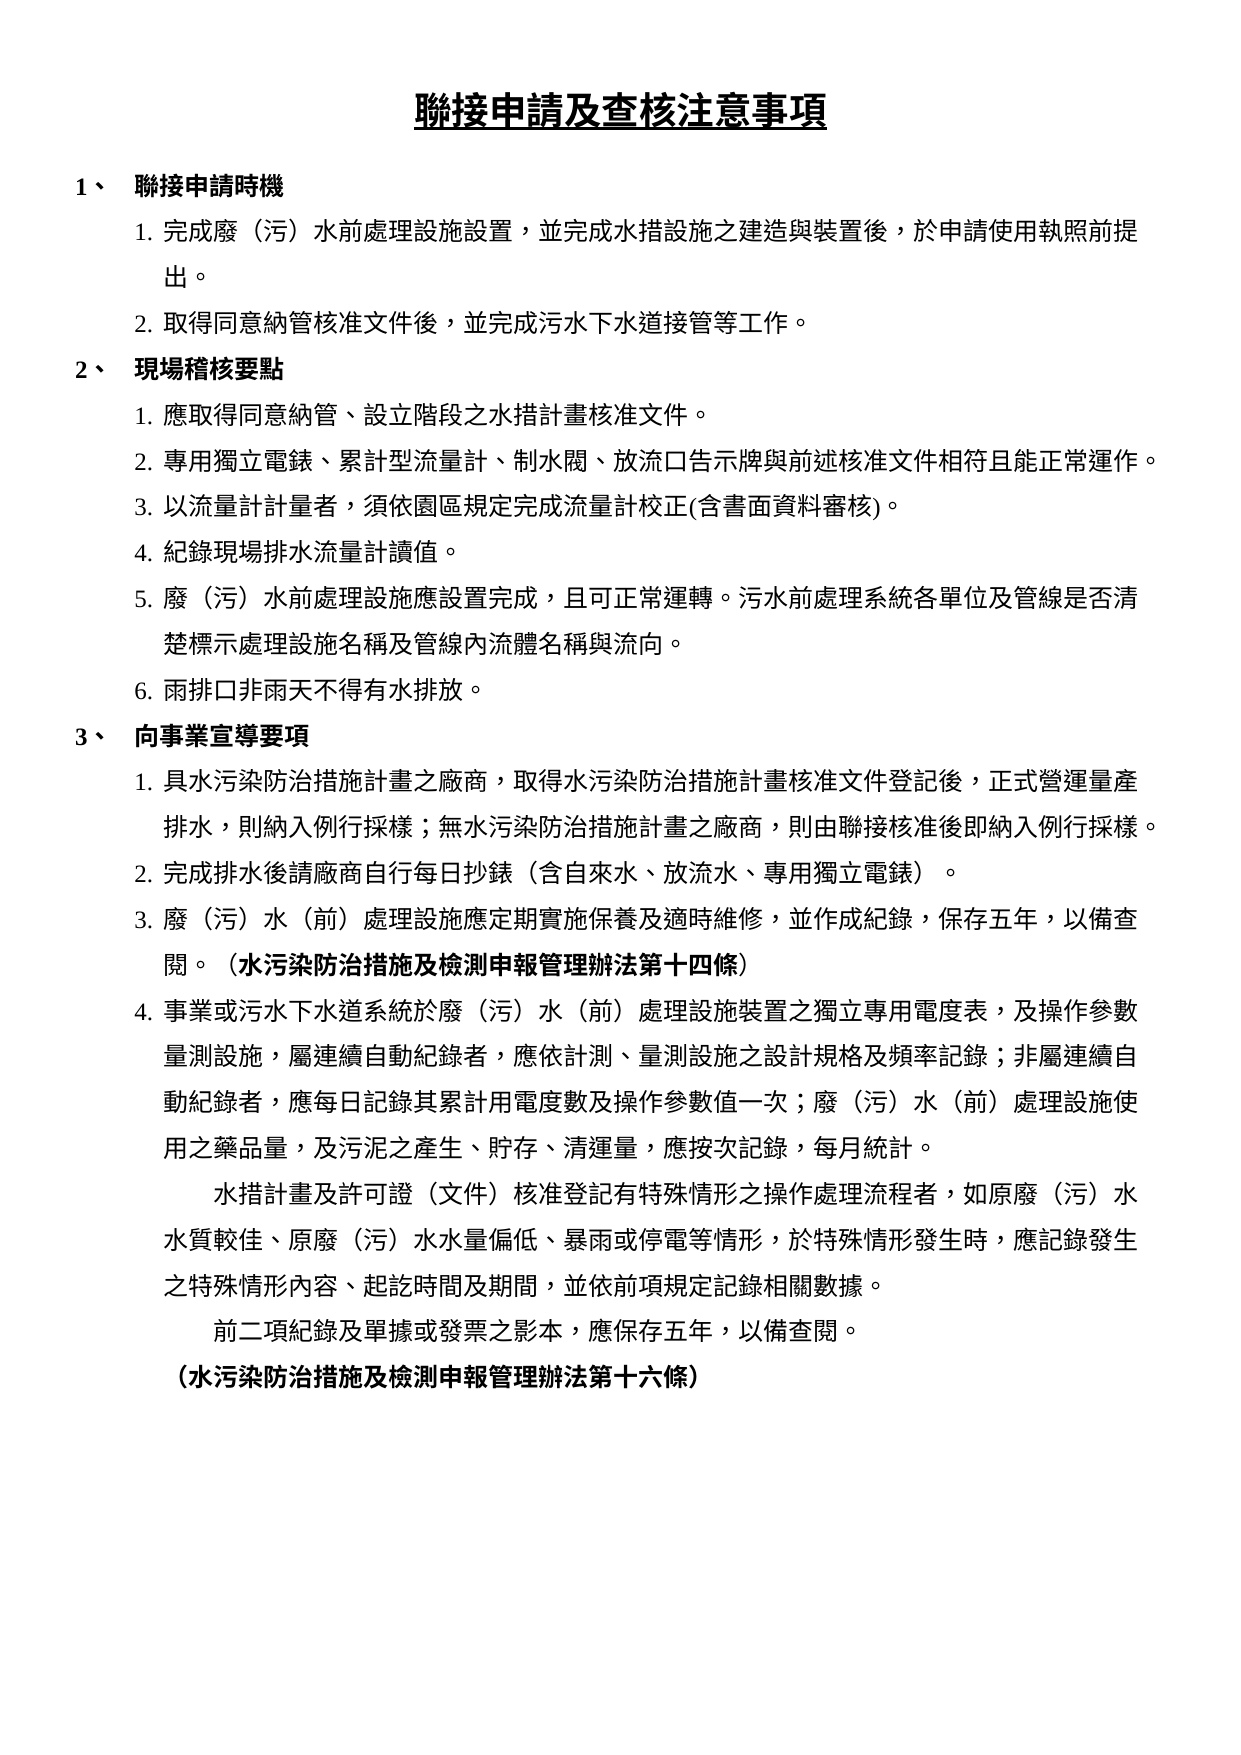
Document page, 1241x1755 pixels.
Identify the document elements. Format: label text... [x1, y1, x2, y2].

list 以流量計計量者，須依園區規定完成流量計校正(含書面資料審核)。 [134, 479, 1140, 525]
list 向事業宣導要項 [75, 708, 1140, 754]
text （水污染防治措施及檢測申報管理辦法第十六條） [75, 1350, 1165, 1396]
list 應取得同意納管、設立階段之水措計畫核准文件。 [134, 387, 1140, 433]
list 廢（污）水（前）處理設施應定期實施保養及適時維修，並作成紀錄，保存五年，以備查閱。（水污染防治措施及檢測申報管理辦法第十四條） [134, 892, 1140, 983]
list 廢（污）水前處理設施應設置完成，且可正常運轉。污水前處理系統各單位及管線是否清楚標示處理設施名稱及管線內流體名稱與流向。 [134, 571, 1140, 662]
list 雨排口非雨天不得有水排放。 [134, 662, 1140, 708]
list 事業或污水下水道系統於廢（污）水（前）處理設施裝置之獨立專用電度表，及操作參數量測設施，屬連續自動紀錄者，應依計測、量測設施之設計規格及頻率記錄；非屬連續自動紀錄者，應每日記錄其累計用電度數及操作參數值一次；廢（污）水（前）處理設施使用之藥品量，及污泥之產生、貯存、清運量，應按次記錄，每月統計。 [134, 983, 1140, 1167]
text 前二項紀錄及單據或發票之影本，應保存五年，以備查閱。 [164, 1304, 1140, 1350]
list 專用獨立電錶、累計型流量計、制水閥、放流口告示牌與前述核准文件相符且能正常運作。 [134, 433, 1140, 479]
text 水措計畫及許可證（文件）核准登記有特殊情形之操作處理流程者，如原廢（污）水水質較佳、原廢（污）水水量偏低、暴雨或停電等情形，於特殊情形發生時，應記錄發生之特殊情形內容、起訖時間及期間，並依前項規定記錄相關數據。 [164, 1167, 1140, 1304]
list 取得同意納管核准文件後，並完成污水下水道接管等工作。 [134, 296, 1140, 342]
list 紀錄現場排水流量計讀值。 [134, 525, 1140, 571]
text 聯接申請及查核注意事項 [75, 87, 1165, 133]
list 完成廢（污）水前處理設施設置，並完成水措設施之建造與裝置後，於申請使用執照前提出。 [134, 204, 1140, 296]
list 完成排水後請廠商自行每日抄錶（含自來水、放流水、專用獨立電錶）。 [134, 846, 1140, 892]
list 聯接申請時機 [75, 158, 1140, 204]
list 現場稽核要點 [75, 342, 1140, 387]
list 具水污染防治措施計畫之廠商，取得水污染防治措施計畫核准文件登記後，正式營運量產排水，則納入例行採樣；無水污染防治措施計畫之廠商，則由聯接核准後即納入例行採樣。 [134, 754, 1140, 846]
